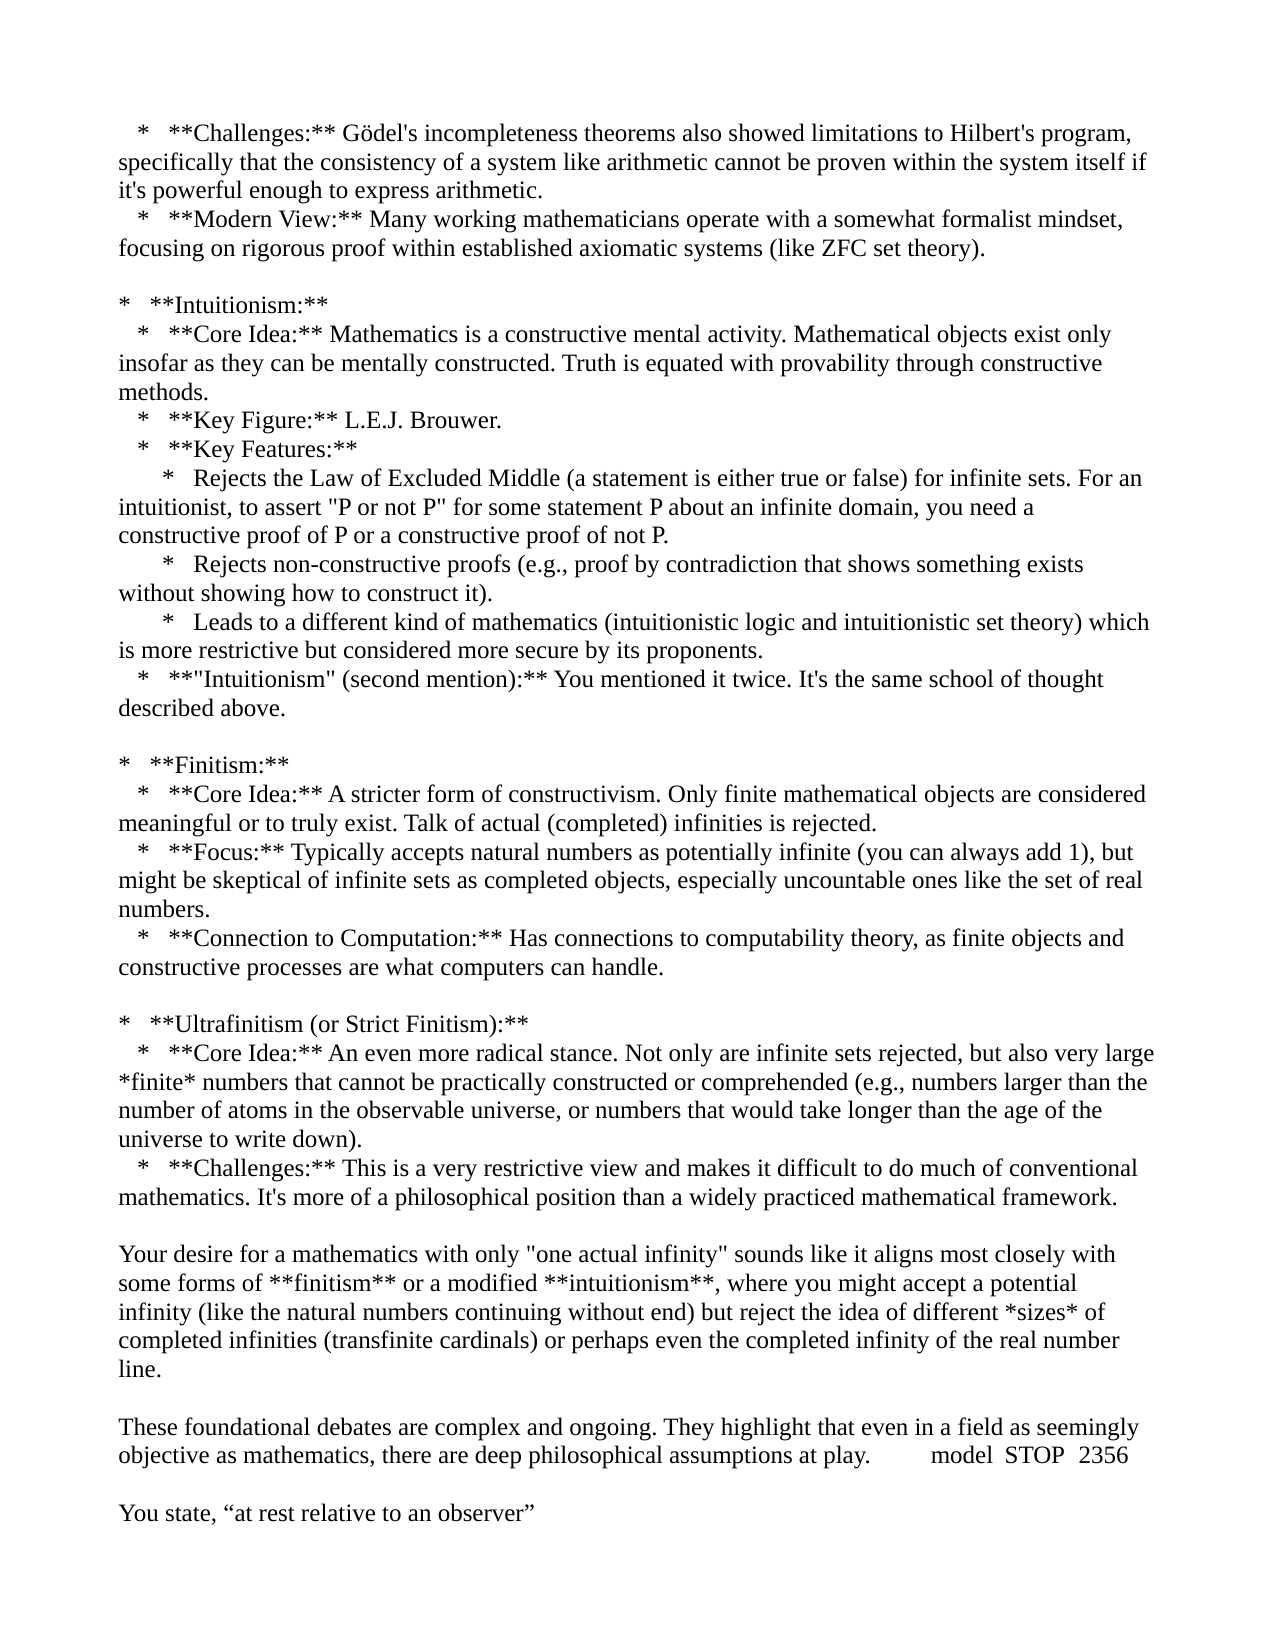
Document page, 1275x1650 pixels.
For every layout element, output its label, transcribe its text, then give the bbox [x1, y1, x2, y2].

text * **Core Idea:** Mathematics is a constructive mental activity. Mathematical objects exist only insofar as they can be mentally constructed. Truth is equated with provability through constructive methods. [118, 319, 1157, 406]
text * **Key Features:** [118, 434, 1157, 463]
text * **Core Idea:** A stricter form of constructivism. Only finite mathematical objects are considered meaningful or to truly exist. Talk of actual (completed) infinities is rejected. [118, 779, 1157, 837]
text * **Connection to Computation:** Has connections to computability theory, as finite objects and constructive processes are what computers can handle. [118, 923, 1157, 981]
text * **Core Idea:** An even more radical stance. Not only are infinite sets rejected, but also very large *finite* numbers that cannot be practically constructed or comprehended (e.g., numbers larger than the number of atoms in the observable universe, or numbers that would take longer than the age of the universe to write down). [118, 1038, 1157, 1153]
text Your desire for a mathematics with only "one actual infinity" sounds like it aligns most closely with some forms of **finitism** or a modified **intuitionism**, where you might accept a potential infinity (like the natural numbers continuing without end) but reject the idea of different *sizes* of completed infinities (transfinite cardinals) or perhaps even the completed infinity of the real number line. [118, 1239, 1157, 1383]
text * **Intuitionism:** [118, 291, 1157, 319]
text * Rejects the Law of Excluded Middle (a statement is either true or false) for infinite sets. For an intuitionist, to assert "P or not P" for some statement P about an infinite domain, you need a constructive proof of P or a constructive proof of not P. [118, 463, 1157, 549]
text * **Focus:** Typically accepts natural numbers as potentially infinite (you can always add 1), but might be skeptical of infinite sets as completed objects, especially uncountable ones like the set of real numbers. [118, 837, 1157, 923]
text * **Key Figure:** L.E.J. Brouwer. [118, 406, 1157, 434]
text These foundational debates are complex and ongoing. They highlight that even in a field as seemingly objective as mathematics, there are deep philosophical assumptions at play. model STOP 2356 [118, 1412, 1157, 1498]
text * Rejects non-constructive proofs (e.g., proof by contradiction that shows something exists without showing how to construct it). [118, 549, 1157, 607]
text * **Challenges:** This is a very restrictive view and makes it difficult to do much of conventional mathematics. It's more of a philosophical position than a widely practiced mathematical framework. [118, 1153, 1157, 1211]
text * **Challenges:** Gödel's incompleteness theorems also showed limitations to Hilbert's program, specifically that the consistency of a system like arithmetic cannot be proven within the system itself if it's powerful enough to express arithmetic. [118, 118, 1157, 204]
text * **Modern View:** Many working mathematicians operate with a somewhat formalist mindset, focusing on rigorous proof within established axiomatic systems (like ZFC set theory). [118, 204, 1157, 262]
text * **"Intuitionism" (second mention):** You mentioned it twice. It's the same school of thought described above. [118, 664, 1157, 722]
text You state, “at rest relative to an observer” [118, 1498, 1157, 1527]
text * **Finitism:** [118, 751, 1157, 779]
text * **Ultrafinitism (or Strict Finitism):** [118, 1009, 1157, 1038]
text * Leads to a different kind of mathematics (intuitionistic logic and intuitionistic set theory) which is more restrictive but considered more secure by its proponents. [118, 607, 1157, 664]
